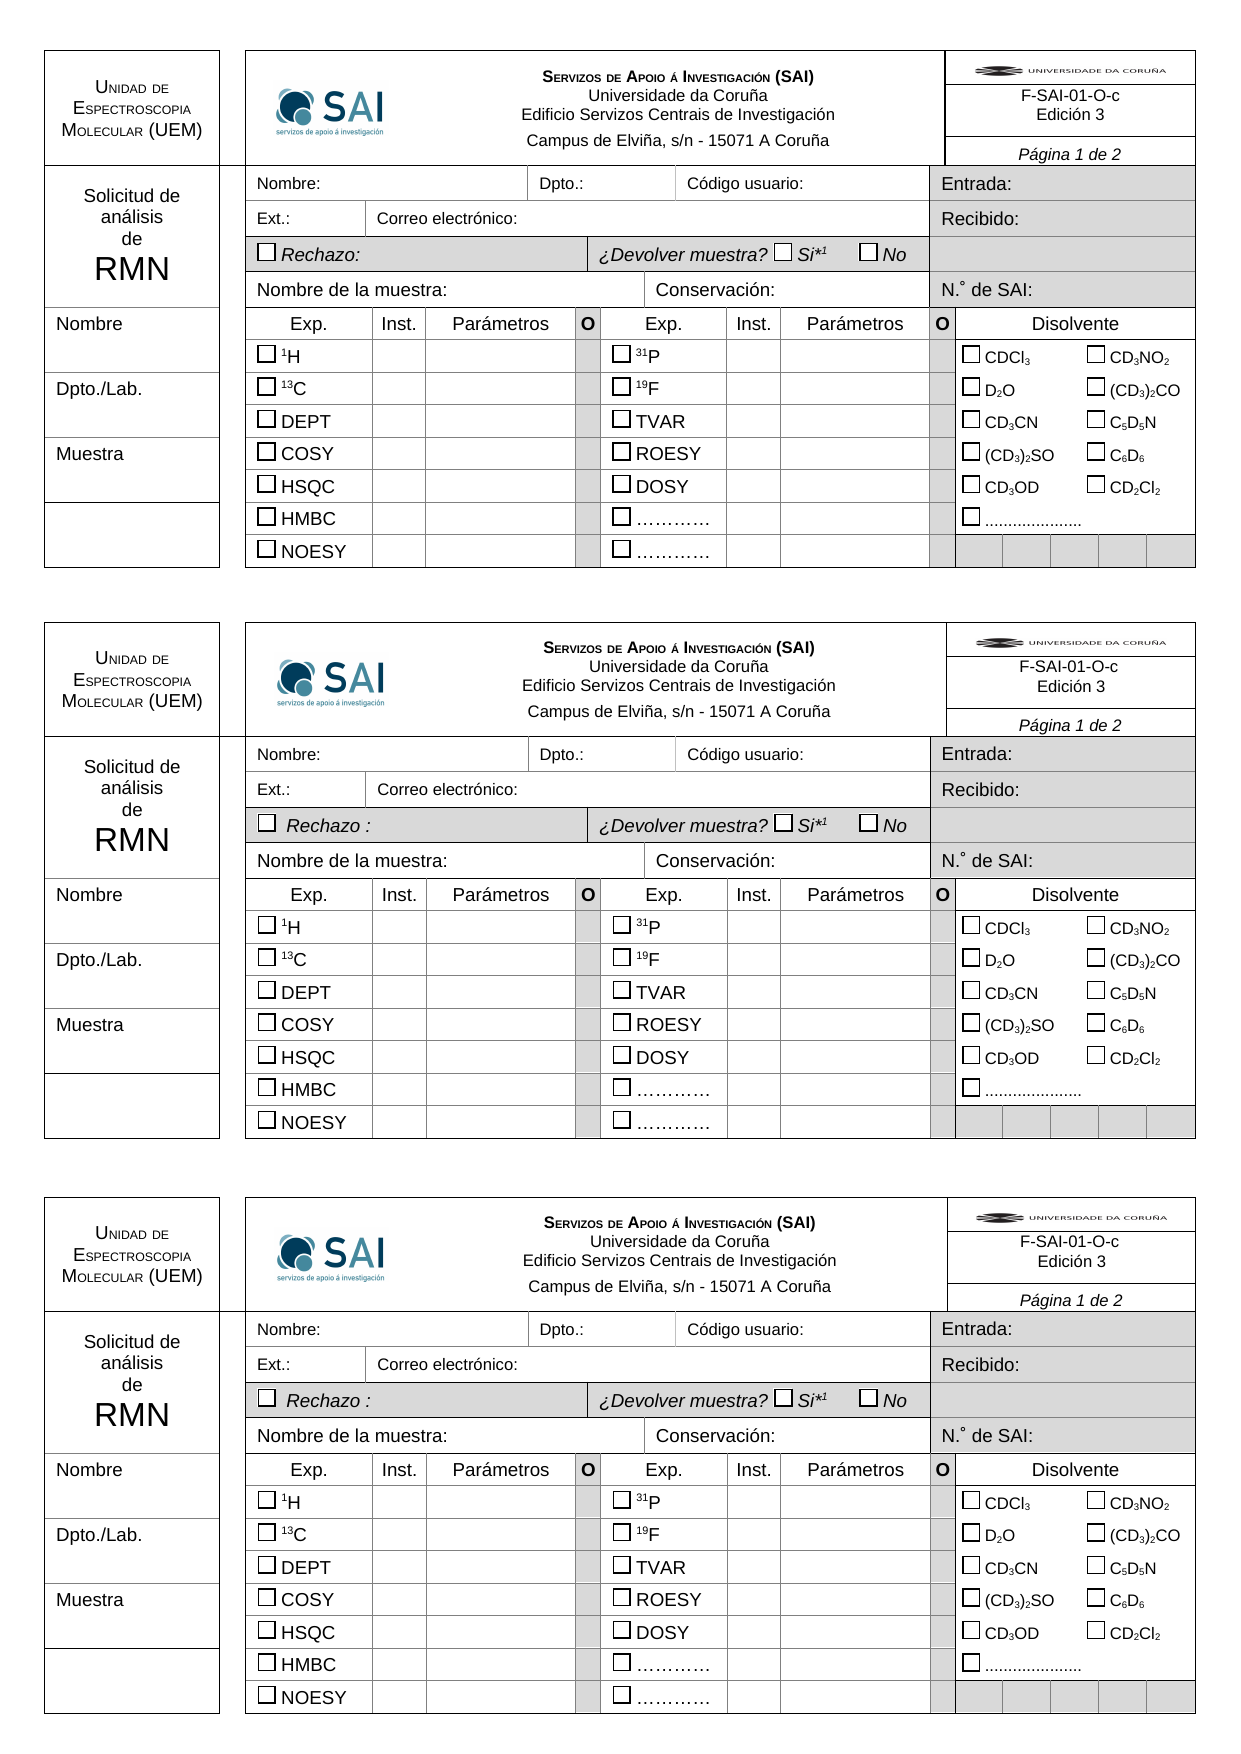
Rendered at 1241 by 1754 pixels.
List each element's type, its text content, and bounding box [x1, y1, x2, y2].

table_cell [576, 1106, 600, 1137]
table_cell Solicitud de análisis de RMN [45, 1312, 219, 1452]
table_cell [373, 373, 425, 404]
picture [975, 1213, 1168, 1223]
table_cell Código usuario: [676, 1312, 930, 1346]
table_header [946, 51, 1195, 84]
table_cell [728, 1106, 780, 1137]
table_cell [427, 1074, 575, 1105]
table_cell TVAR [601, 976, 727, 1007]
table_cell 1H [246, 340, 372, 372]
table_cell CD2Cl2 [1075, 469, 1195, 502]
picture [975, 638, 1167, 648]
table_cell [576, 1074, 600, 1105]
table_cell [373, 944, 426, 975]
table_cell N.˚ de SAI: [930, 272, 1195, 307]
table_cell D2O [956, 943, 1075, 975]
table_cell Rechazo: [246, 237, 587, 271]
table_cell [45, 975, 219, 1007]
table_cell [781, 1519, 930, 1550]
table_cell [45, 503, 219, 534]
table_cell Entrada: [931, 1312, 1195, 1346]
table_cell (CD3)2CO [1075, 943, 1195, 975]
table_cell [427, 1041, 575, 1072]
table_cell CD3NO2 [1075, 911, 1195, 942]
table_cell Inst. [373, 879, 426, 910]
table_cell [576, 911, 600, 942]
table_cell [728, 911, 780, 942]
table_cell O [931, 879, 955, 910]
table_cell [576, 535, 600, 567]
table_cell DOSY [601, 470, 726, 502]
table_cell [426, 470, 575, 502]
table_cell [931, 976, 955, 1007]
table_cell 31P [601, 911, 727, 942]
table_cell [930, 438, 955, 469]
table_cell Parámetros [781, 879, 930, 910]
table_cell Correo electrónico: [366, 772, 930, 807]
table_cell [728, 1584, 780, 1615]
table_cell [220, 469, 245, 502]
table_cell [426, 373, 575, 404]
table_cell [427, 1551, 575, 1582]
table_cell [956, 1106, 1002, 1137]
table_cell [1051, 535, 1098, 567]
table_cell [728, 1074, 780, 1105]
table_cell DEPT [246, 1551, 372, 1582]
table_cell [220, 534, 245, 567]
table_cell Nombre: [246, 166, 527, 200]
table_cell Ext.: [246, 1347, 365, 1382]
table_cell Exp. [246, 1454, 372, 1485]
table_cell [931, 944, 955, 975]
table_cell 13C [246, 944, 372, 975]
table_cell [220, 910, 245, 942]
table_cell [931, 911, 955, 942]
table_cell [930, 503, 955, 534]
table_header [246, 623, 411, 736]
table_cell Solicitud de análisis de RMN [45, 166, 219, 307]
table_cell [576, 944, 600, 975]
table_cell [931, 1486, 955, 1517]
table_cell [427, 1584, 575, 1615]
table_cell CD2Cl2 [1075, 1040, 1195, 1072]
table_cell [220, 372, 245, 404]
table_cell [930, 535, 955, 567]
table_cell CD3OD [956, 469, 1075, 502]
table_cell [781, 911, 930, 942]
table_cell Recibido: [931, 1347, 1195, 1382]
table_cell [220, 1485, 245, 1517]
table_header Unidad de Espectroscopia Molecular (UEM) [45, 51, 219, 165]
table_cell Recibido: [931, 772, 1195, 807]
table_cell [930, 340, 955, 372]
table_header [246, 51, 411, 165]
table_cell Nombre de la muestra: [246, 272, 644, 307]
table_cell CDCl3 [956, 911, 1075, 942]
table_cell [781, 1009, 930, 1040]
table_cell [727, 470, 780, 502]
table_cell ………… [601, 1649, 727, 1680]
table_cell Nombre: [246, 1312, 528, 1346]
table_cell [373, 438, 425, 469]
table_cell [931, 1009, 955, 1040]
table_cell [781, 1584, 930, 1615]
table_header [948, 1198, 1195, 1231]
table_cell [427, 1681, 575, 1712]
picture [273, 652, 390, 707]
table_cell Exp. [601, 1454, 727, 1485]
table_cell 13C [246, 373, 372, 404]
table_cell Parámetros [426, 308, 575, 339]
table_cell [373, 976, 426, 1007]
table_cell [728, 1551, 780, 1582]
table_cell HMBC [246, 1649, 372, 1680]
table_cell Correo electrónico: [366, 1347, 930, 1382]
table_cell COSY [246, 1584, 372, 1615]
table_cell [45, 1615, 219, 1647]
table_cell [373, 405, 425, 437]
table_cell ………… [601, 503, 726, 534]
table_cell [220, 339, 245, 372]
table_cell (CD3)2SO [956, 1008, 1075, 1040]
table_cell [373, 1649, 426, 1680]
table_cell [781, 373, 929, 404]
table_cell Dpto.: [528, 166, 675, 200]
table_cell O [930, 308, 955, 339]
table_header Unidad de Espectroscopia Molecular (UEM) [45, 623, 219, 736]
table_header Servizos de Apoio á Investigación (SAI) Universidade da Coruña Edificio Servizos Centrais de Investigación Campus de Elviña, s/n - 15071 A Coruña [411, 623, 946, 736]
table_cell [781, 438, 929, 469]
table_cell [220, 807, 245, 842]
table_cell [576, 503, 600, 534]
table_cell [220, 166, 245, 200]
table_cell [426, 405, 575, 437]
table_cell Inst. [728, 1454, 780, 1485]
table_cell [728, 1681, 780, 1712]
table_cell [1003, 1106, 1050, 1137]
table_cell [45, 339, 219, 372]
table_cell [427, 1519, 575, 1550]
table_cell [220, 271, 245, 307]
table_cell [576, 405, 600, 437]
table_cell CD3OD [956, 1040, 1075, 1072]
table_cell CDCl3 [956, 1486, 1075, 1517]
table_cell [220, 437, 245, 469]
table_cell Conservación: [645, 272, 929, 307]
table_cell [427, 1649, 575, 1680]
table_cell [931, 1649, 955, 1680]
table_cell [427, 1616, 575, 1647]
table_cell HSQC [246, 1041, 372, 1072]
table_cell [45, 1680, 219, 1712]
table_cell [576, 1486, 600, 1517]
table_cell ¿Devolver muestra? Si*1 No [588, 237, 929, 271]
table_cell Inst. [727, 308, 780, 339]
table_cell ..................... [956, 1648, 1195, 1680]
table_header [220, 622, 245, 736]
table_cell DEPT [246, 405, 372, 437]
table_cell [930, 470, 955, 502]
table_cell C6D6 [1075, 437, 1195, 469]
table_cell [220, 1648, 245, 1680]
table_cell ¿Devolver muestra? Si*1 No [588, 1383, 930, 1417]
table_cell Código usuario: [676, 166, 929, 200]
table_cell [45, 1485, 219, 1517]
table_cell Parámetros [427, 879, 575, 910]
table_cell [931, 1106, 955, 1137]
table_cell Dpto./Lab. [45, 944, 219, 975]
table_cell [727, 340, 780, 372]
table_cell O [576, 879, 600, 910]
table_cell Página 1 de 2 [947, 709, 1195, 736]
table_cell COSY [246, 438, 372, 469]
table_cell CD3NO2 [1075, 340, 1195, 372]
table_cell Exp. [246, 879, 372, 910]
table_cell Disolvente [956, 308, 1195, 339]
table_header Servizos de Apoio á Investigación (SAI) Universidade da Coruña Edificio Servizos Centrais de Investigación Campus de Elviña, s/n - 15071 A Coruña [411, 51, 944, 165]
table_cell [373, 535, 425, 567]
table_cell [728, 1616, 780, 1647]
table_cell C5D5N [1075, 975, 1195, 1007]
table_cell C6D6 [1075, 1583, 1195, 1615]
table_cell [373, 1486, 426, 1517]
table_cell [930, 405, 955, 437]
table_cell Exp. [601, 308, 726, 339]
table_cell [1099, 535, 1146, 567]
table_cell Código usuario: [676, 737, 930, 771]
table_header Servizos de Apoio á Investigación (SAI) Universidade da Coruña Edificio Servizos Centrais de Investigación Campus de Elviña, s/n - 15071 A Coruña [411, 1198, 947, 1311]
table_cell [373, 1106, 426, 1137]
table_cell [728, 1009, 780, 1040]
table_cell Parámetros [781, 308, 929, 339]
table_cell [426, 438, 575, 469]
table_cell 13C [246, 1519, 372, 1550]
table_cell [220, 737, 245, 771]
table_cell [781, 1074, 930, 1105]
table_cell [427, 1009, 575, 1040]
table_cell ¿Devolver muestra? Si*1 No [588, 808, 930, 842]
table_cell ..................... [956, 502, 1195, 534]
table_cell [220, 943, 245, 975]
table_cell [930, 237, 1195, 271]
table_cell [728, 1519, 780, 1550]
table_cell Dpto./Lab. [45, 373, 219, 404]
table_cell [727, 438, 780, 469]
table_cell [931, 1041, 955, 1072]
table_cell [1003, 1681, 1050, 1712]
table_cell C6D6 [1075, 1008, 1195, 1040]
table_cell Nombre: [246, 737, 528, 771]
table_cell Nombre [45, 1454, 219, 1485]
table_cell CD3CN [956, 1550, 1075, 1582]
table_cell Página 1 de 2 [946, 137, 1195, 165]
table_cell (CD3)2CO [1075, 372, 1195, 404]
table_cell [220, 307, 245, 339]
table_cell [956, 535, 1002, 567]
table_cell [220, 975, 245, 1007]
table_cell Disolvente [956, 879, 1195, 910]
table_cell [373, 1519, 426, 1550]
table_cell ..................... [956, 1073, 1195, 1105]
table_cell [45, 910, 219, 942]
table_cell [931, 808, 1195, 842]
table_cell (CD3)2SO [956, 1583, 1075, 1615]
table_cell 19F [601, 1519, 727, 1550]
table_cell [373, 503, 425, 534]
table_cell F-SAI-01-O-c Edición 3 [948, 1232, 1195, 1283]
table_cell Muestra [45, 1584, 219, 1615]
table_cell Parámetros [781, 1454, 930, 1485]
table_cell N.˚ de SAI: [931, 843, 1195, 877]
table_cell [1051, 1106, 1098, 1137]
table_cell [728, 1486, 780, 1517]
table_header [947, 623, 1195, 656]
table_cell Nombre [45, 879, 219, 910]
table_cell [576, 438, 600, 469]
table_cell [931, 1519, 955, 1550]
table_cell [781, 1486, 930, 1517]
table_cell [931, 1616, 955, 1647]
table_cell [931, 1551, 955, 1582]
table_cell [781, 1041, 930, 1072]
table_cell [727, 405, 780, 437]
table_cell [427, 944, 575, 975]
table_cell DOSY [601, 1041, 727, 1072]
table_cell [781, 1551, 930, 1582]
table_cell 19F [601, 373, 726, 404]
table_cell [45, 1649, 219, 1680]
table_cell CD3NO2 [1075, 1486, 1195, 1517]
table_cell [781, 340, 929, 372]
table_cell [427, 976, 575, 1007]
table_cell [576, 1041, 600, 1072]
table_cell Correo electrónico: [366, 201, 929, 236]
table_cell Exp. [246, 308, 372, 339]
table_cell Parámetros [427, 1454, 575, 1485]
table_cell [220, 502, 245, 534]
table_cell [220, 1583, 245, 1615]
table_cell HSQC [246, 1616, 372, 1647]
table_cell ………… [601, 1106, 727, 1137]
table_cell [373, 470, 425, 502]
table_cell ROESY [601, 1584, 727, 1615]
table_header [220, 50, 245, 165]
table_cell [1051, 1681, 1098, 1712]
table_cell [576, 1519, 600, 1550]
table_cell [1099, 1681, 1146, 1712]
table_cell [931, 1681, 955, 1712]
table_cell [781, 944, 930, 975]
table_cell [220, 1105, 245, 1137]
table_cell O [576, 308, 600, 339]
table_cell [220, 1615, 245, 1647]
table_cell Ext.: [246, 201, 365, 236]
table_cell [220, 1550, 245, 1582]
table_cell [728, 1041, 780, 1072]
table_cell [426, 340, 575, 372]
table_cell [220, 404, 245, 437]
table_cell D2O [956, 372, 1075, 404]
table_cell (CD3)2CO [1075, 1518, 1195, 1550]
table_cell [781, 1681, 930, 1712]
table_cell [45, 1074, 219, 1105]
table_cell [45, 1550, 219, 1582]
table_cell [220, 1073, 245, 1105]
table_cell Dpto.: [529, 1312, 675, 1346]
table_cell [576, 470, 600, 502]
table_cell Página 1 de 2 [948, 1284, 1195, 1311]
table_cell [576, 373, 600, 404]
table_cell [728, 976, 780, 1007]
table_cell CD3CN [956, 975, 1075, 1007]
table_cell NOESY [246, 535, 372, 567]
table_cell [727, 503, 780, 534]
table_cell [220, 1417, 245, 1452]
table_cell [728, 1649, 780, 1680]
table_cell [373, 911, 426, 942]
table_cell Muestra [45, 1009, 219, 1040]
table_cell [220, 771, 245, 807]
table_cell [781, 1649, 930, 1680]
table_cell [956, 1681, 1002, 1712]
table_cell C5D5N [1075, 404, 1195, 437]
table_header [246, 1198, 411, 1311]
table_cell [220, 1680, 245, 1712]
table_cell [220, 236, 245, 271]
picture [273, 1227, 390, 1282]
table_cell Dpto./Lab. [45, 1519, 219, 1550]
table_cell [1147, 1681, 1195, 1712]
table_cell [576, 1649, 600, 1680]
table_cell [781, 535, 929, 567]
table_cell Inst. [373, 1454, 426, 1485]
table_cell [220, 1382, 245, 1417]
table_cell Inst. [373, 308, 425, 339]
table_cell [1003, 535, 1050, 567]
table_cell [220, 1040, 245, 1072]
table_cell [931, 1074, 955, 1105]
table_cell [426, 503, 575, 534]
table_cell [427, 1486, 575, 1517]
table_cell [931, 1383, 1195, 1417]
table_cell (CD3)2SO [956, 437, 1075, 469]
table_cell ROESY [601, 1009, 727, 1040]
table_cell Conservación: [645, 1418, 930, 1452]
table_cell [373, 1074, 426, 1105]
table_cell Inst. [728, 879, 780, 910]
table_cell DEPT [246, 976, 372, 1007]
table_cell O [576, 1454, 600, 1485]
table_cell CD2Cl2 [1075, 1615, 1195, 1647]
table_cell D2O [956, 1518, 1075, 1550]
table_cell [931, 1584, 955, 1615]
table_cell [45, 534, 219, 567]
table_cell 31P [601, 340, 726, 372]
table_cell NOESY [246, 1681, 372, 1712]
table_cell [220, 1518, 245, 1550]
table_cell [220, 1346, 245, 1382]
table_cell [930, 373, 955, 404]
table_cell [576, 1584, 600, 1615]
table_cell Conservación: [645, 843, 930, 877]
table_cell 19F [601, 944, 727, 975]
table_cell [727, 535, 780, 567]
table_cell Entrada: [931, 737, 1195, 771]
table_cell [781, 405, 929, 437]
table_cell ………… [601, 1074, 727, 1105]
table_cell [45, 404, 219, 437]
table_cell HMBC [246, 503, 372, 534]
picture [974, 66, 1167, 76]
table_cell 31P [601, 1486, 727, 1517]
table_cell Muestra [45, 438, 219, 469]
picture [273, 80, 389, 136]
table_cell [220, 200, 245, 236]
table_cell CDCl3 [956, 340, 1075, 372]
table_cell [373, 1041, 426, 1072]
table_cell [427, 1106, 575, 1137]
table_cell [373, 1551, 426, 1582]
table_cell [426, 535, 575, 567]
table_cell HSQC [246, 470, 372, 502]
table_cell [373, 1009, 426, 1040]
table_cell Disolvente [956, 1454, 1195, 1485]
table_cell [781, 503, 929, 534]
table_cell Rechazo : [246, 808, 587, 842]
table_cell [373, 1681, 426, 1712]
table_cell HMBC [246, 1074, 372, 1105]
table_cell TVAR [601, 1551, 727, 1582]
table_cell [220, 878, 245, 910]
table_cell 1H [246, 911, 372, 942]
table_cell [781, 976, 930, 1007]
table_cell [576, 1551, 600, 1582]
table_cell C5D5N [1075, 1550, 1195, 1582]
table_cell ROESY [601, 438, 726, 469]
table_cell [1099, 1106, 1146, 1137]
table_cell [728, 944, 780, 975]
table_cell Exp. [601, 879, 727, 910]
table_cell [727, 373, 780, 404]
table_cell [373, 1616, 426, 1647]
table_cell Entrada: [930, 166, 1195, 200]
table_cell NOESY [246, 1106, 372, 1137]
table_cell ………… [601, 1681, 727, 1712]
table_cell [576, 1616, 600, 1647]
table_cell [1147, 1106, 1195, 1137]
table_cell [1147, 535, 1195, 567]
table_cell Nombre [45, 308, 219, 339]
table_cell Recibido: [930, 201, 1195, 236]
table_cell ………… [601, 535, 726, 567]
table_cell [576, 340, 600, 372]
table_cell [427, 911, 575, 942]
table_cell Rechazo : [246, 1383, 587, 1417]
table_cell [220, 1453, 245, 1485]
table_cell TVAR [601, 405, 726, 437]
table_cell [576, 976, 600, 1007]
table_cell [781, 1616, 930, 1647]
table_cell Dpto.: [529, 737, 675, 771]
table_cell 1H [246, 1486, 372, 1517]
table_cell [781, 1106, 930, 1137]
table_header Unidad de Espectroscopia Molecular (UEM) [45, 1198, 219, 1311]
table_cell CD3OD [956, 1615, 1075, 1647]
table_cell [45, 1105, 219, 1137]
table_cell O [931, 1454, 955, 1485]
table_cell [45, 1040, 219, 1072]
table_cell N.˚ de SAI: [931, 1418, 1195, 1452]
table_cell [576, 1009, 600, 1040]
table_cell [781, 470, 929, 502]
table_cell [220, 842, 245, 877]
table_cell COSY [246, 1009, 372, 1040]
table_cell CD3CN [956, 404, 1075, 437]
table_cell [373, 1584, 426, 1615]
table_cell [373, 340, 425, 372]
table_cell [220, 1008, 245, 1040]
table_cell Ext.: [246, 772, 365, 807]
table_cell F-SAI-01-O-c Edición 3 [946, 85, 1195, 136]
table_cell [576, 1681, 600, 1712]
table_cell F-SAI-01-O-c Edición 3 [947, 657, 1195, 708]
table_cell [45, 469, 219, 502]
table_cell [220, 1312, 245, 1346]
table_cell Solicitud de análisis de RMN [45, 737, 219, 877]
table_cell DOSY [601, 1616, 727, 1647]
table_cell Nombre de la muestra: [246, 1418, 644, 1452]
table_header [220, 1197, 245, 1311]
table_cell Nombre de la muestra: [246, 843, 644, 877]
